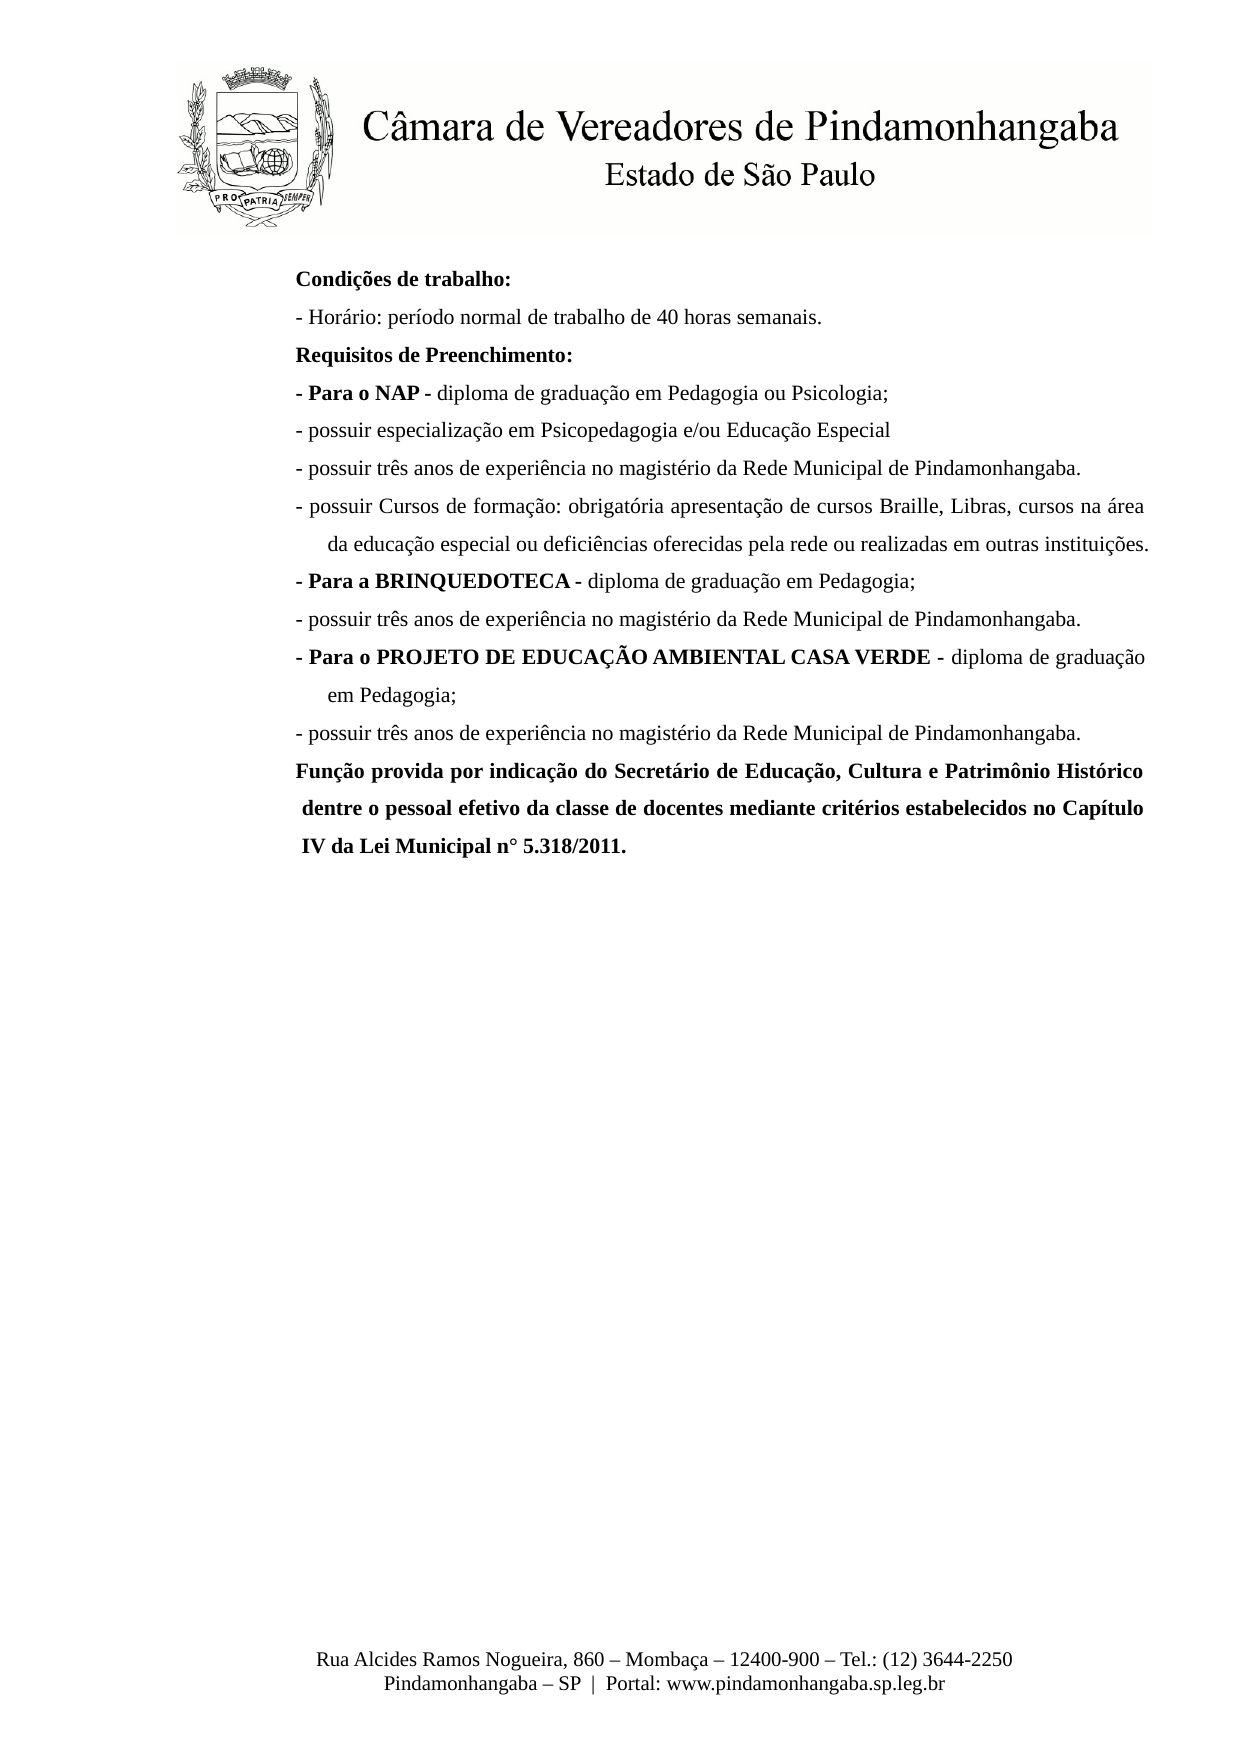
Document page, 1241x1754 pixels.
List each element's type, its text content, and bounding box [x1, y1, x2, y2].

text - Para o PROJETO DE EDUCAÇÃO AMBIENTAL CASA VERDE - diploma de graduação em Pedagogia; [177, 644, 1152, 707]
text Requisitos de Preenchimento: [177, 342, 1152, 367]
text - Horário: período normal de trabalho de 40 horas semanais. [177, 304, 1152, 329]
text - Para o NAP - diploma de graduação em Pedagogia ou Psicologia; [177, 379, 1152, 405]
text Condições de trabalho: [177, 266, 1152, 291]
text - possuir Cursos de formação: obrigatória apresentação de cursos Braille, Libras, cursos na área da educação especial ou deficiências oferecidas pela rede ou realizadas em outras instituições. [177, 493, 1152, 556]
text - possuir especialização em Psicopedagogia e/ou Educação Especial [177, 417, 1152, 442]
text Função provida por indicação do Secretário de Educação, Cultura e Patrimônio Histórico dentre o pessoal efetivo da classe de docentes mediante critérios estabelecidos no Capítulo IV da Lei Municipal n° 5.318/2011. [177, 758, 1152, 858]
text - possuir três anos de experiência no magistério da Rede Municipal de Pindamonhangaba. [177, 606, 1152, 632]
text - Para a BRINQUEDOTECA - diploma de graduação em Pedagogia; [177, 568, 1152, 594]
text - possuir três anos de experiência no magistério da Rede Municipal de Pindamonhangaba. [177, 720, 1152, 745]
text - possuir três anos de experiência no magistério da Rede Municipal de Pindamonhangaba. [177, 455, 1152, 480]
picture [177, 59, 1152, 236]
